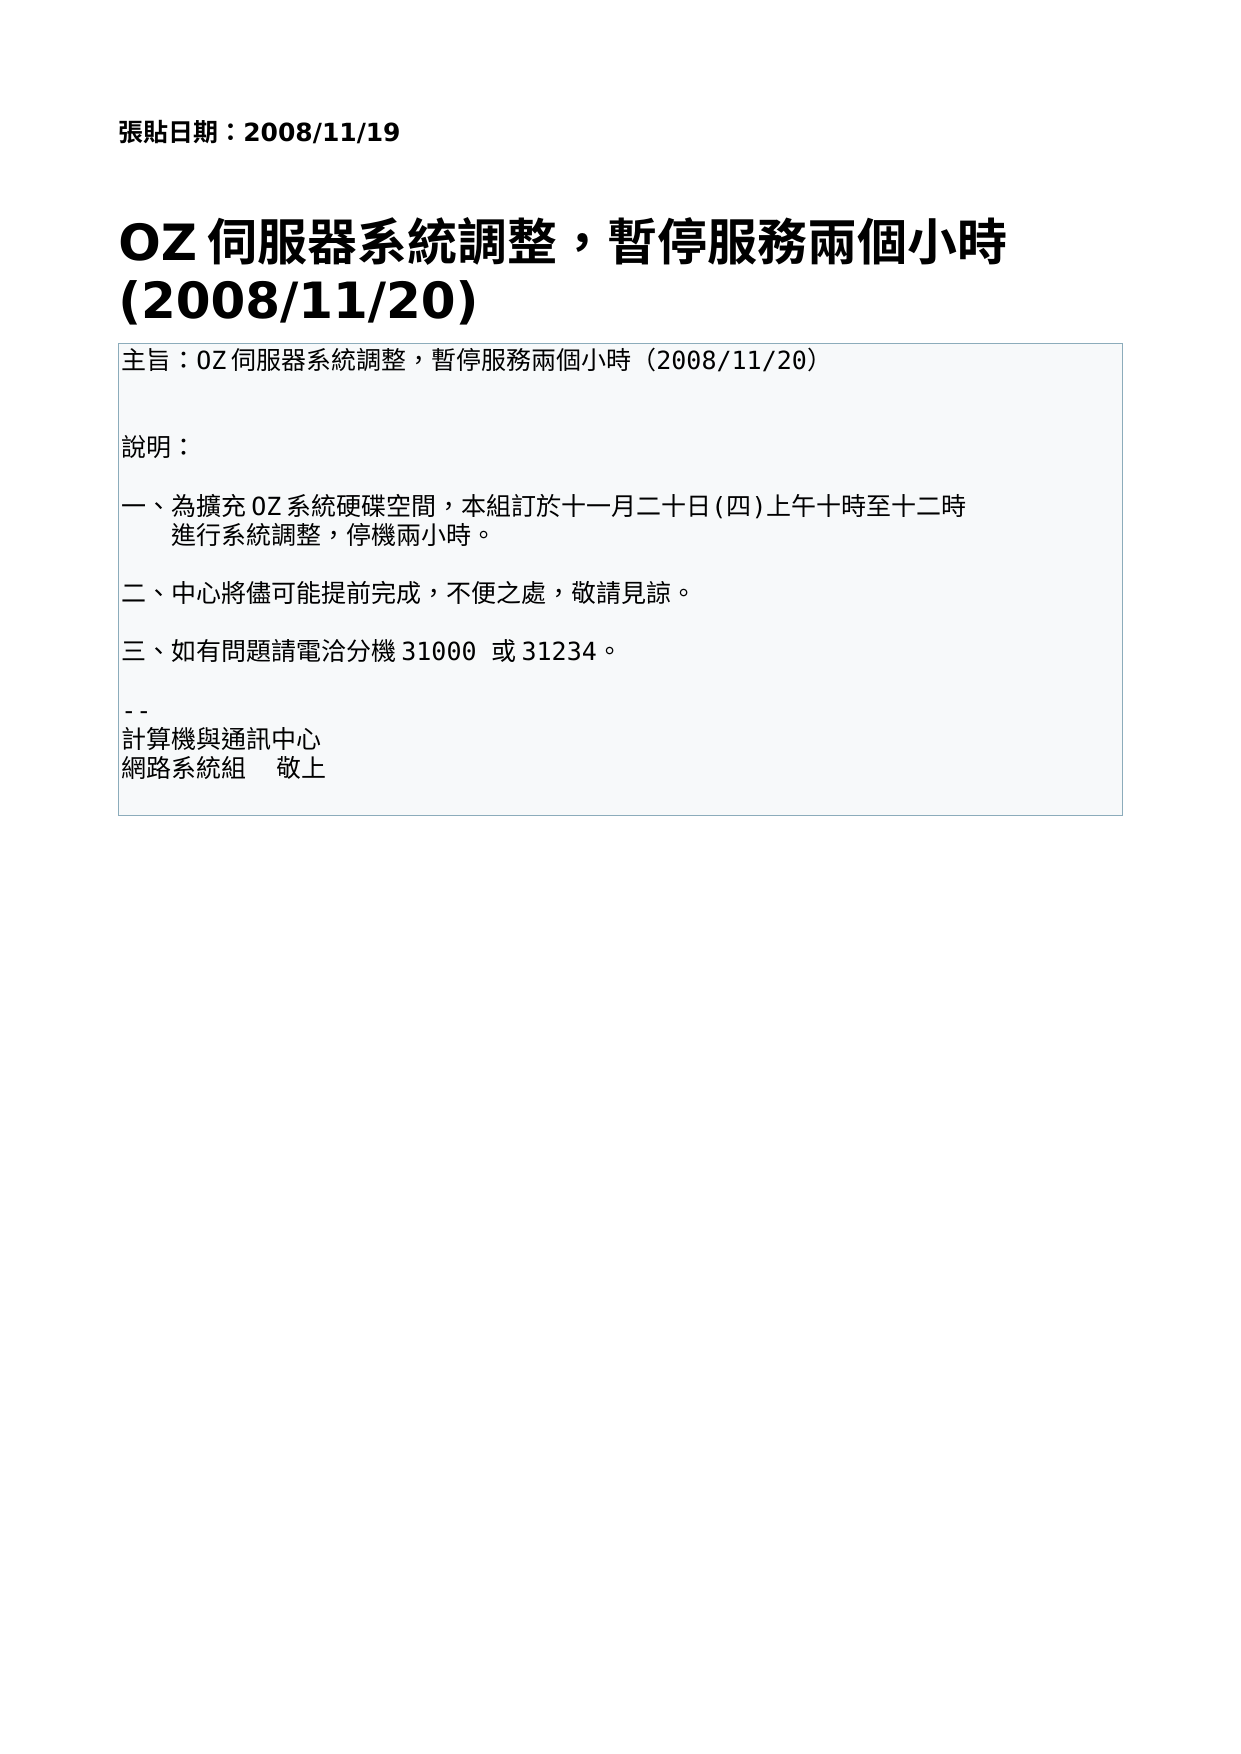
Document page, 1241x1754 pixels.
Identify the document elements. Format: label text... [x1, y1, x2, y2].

text 張貼日期：2008/11/19 [118, 118, 1122, 176]
subtitle OZ伺服器系統調整，暫停服務兩個小時 (2008/11/20) [118, 214, 1122, 330]
text 主旨：OZ伺服器系統調整，暫停服務兩個小時（2008/11/20） 說明： 一、為擴充OZ系統硬碟空間，本組訂於十一月二十日(四)上午十時至十二時 進行系統調整，停機兩小時。 二、中心將儘可能提前完成，不便之處，敬請見諒。 三、如有問題請電洽分機31000 或31234。 -- 計算機與通訊中心 網路系統組 敬上 [119, 344, 1122, 815]
